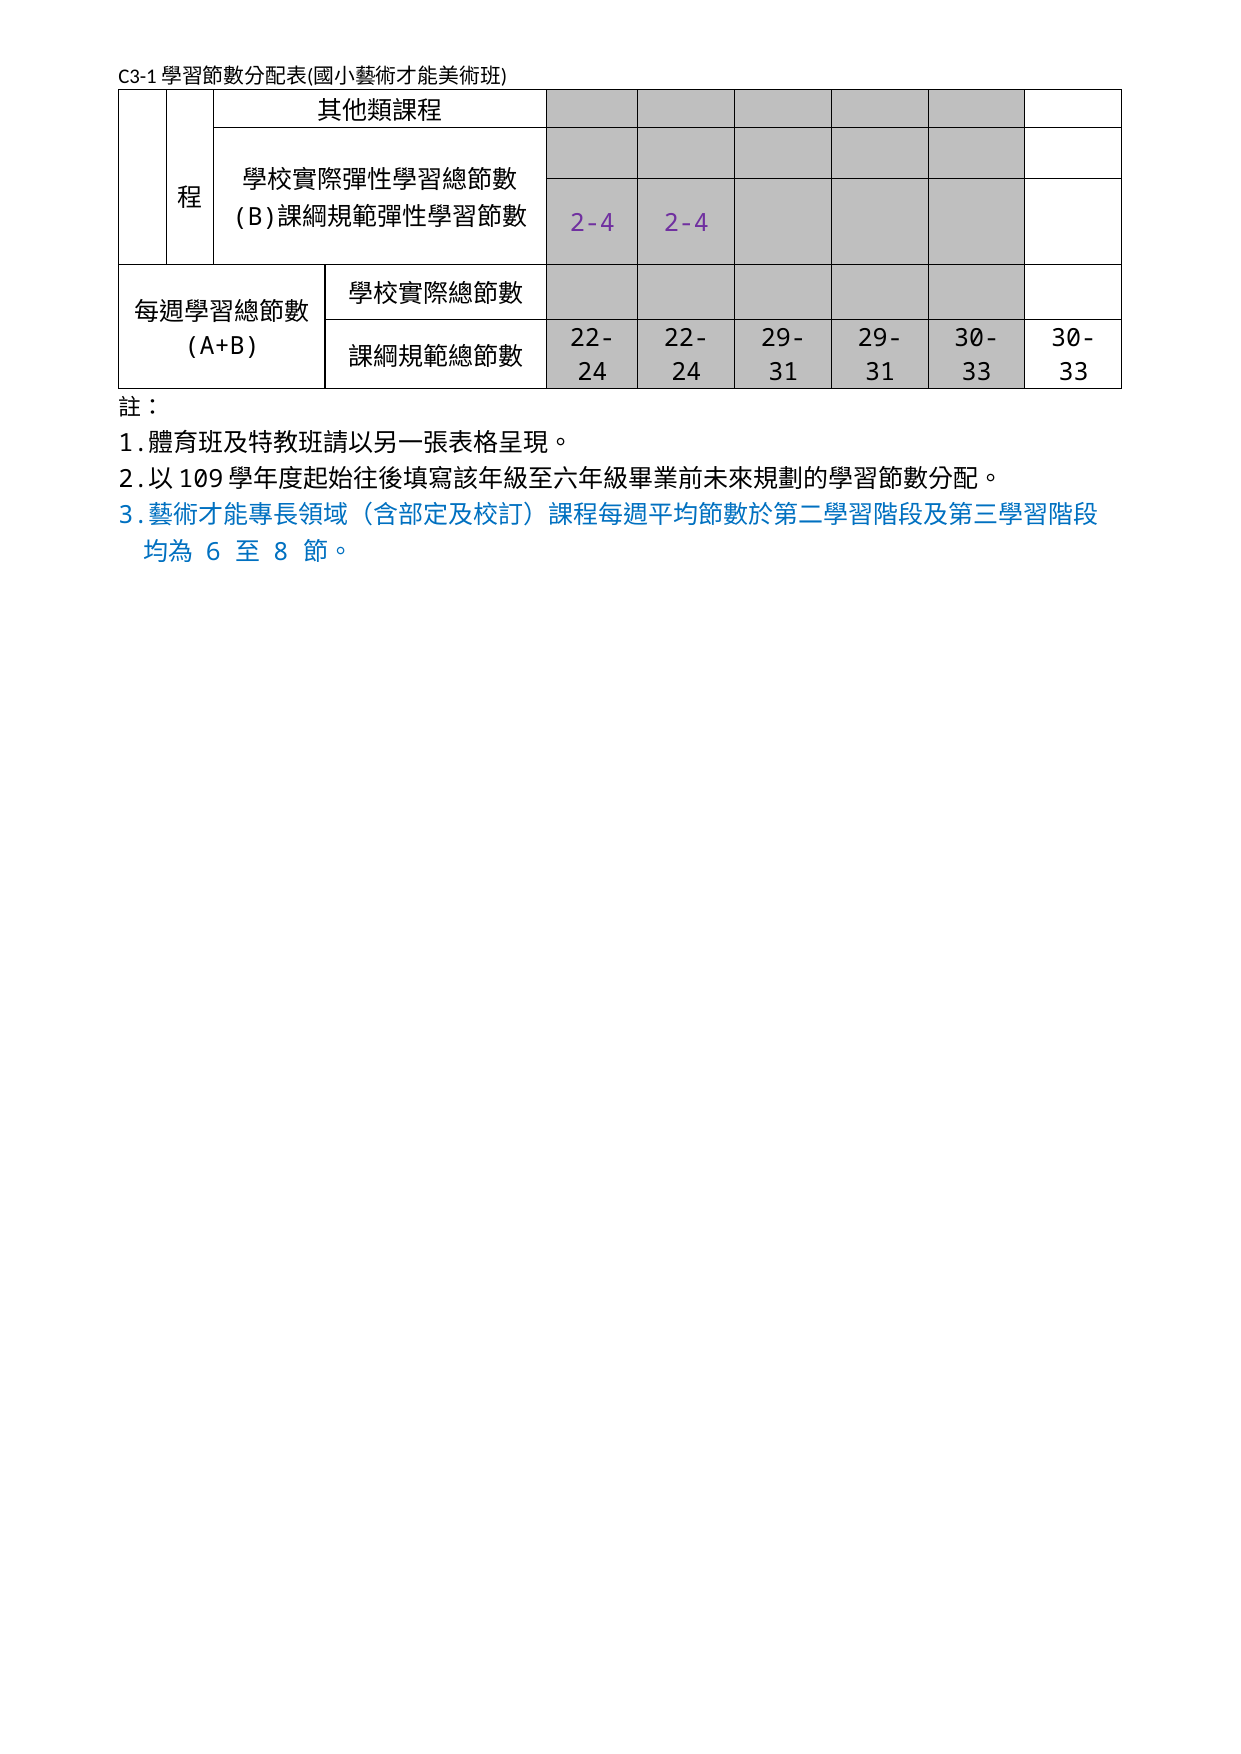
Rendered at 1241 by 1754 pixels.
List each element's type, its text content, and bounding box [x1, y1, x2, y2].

text 註： [118, 389, 1122, 422]
table_cell [929, 179, 1024, 264]
table_cell [929, 90, 1024, 127]
table_cell 2-4 [547, 179, 637, 264]
table_cell 學校實際總節數 [326, 265, 546, 319]
table_cell 22-24 [638, 320, 734, 388]
table_cell 29-31 [735, 320, 831, 388]
table_cell [832, 179, 928, 264]
table_cell 30-33 [929, 320, 1024, 388]
table_cell [638, 90, 734, 127]
table_cell [735, 265, 831, 319]
table_cell [1025, 179, 1121, 264]
text 1.體育班及特教班請以另一張表格呈現。 [118, 422, 1122, 459]
table_cell [929, 128, 1024, 178]
table_cell 課綱規範總節數 [326, 320, 546, 388]
table_cell [547, 265, 637, 319]
table_cell [1025, 128, 1121, 178]
table_cell 學校實際彈性學習總節數(B)課綱規範彈性學習節數 [214, 128, 546, 264]
table_cell 其他類課程 [214, 90, 546, 127]
table_cell 22-24 [547, 320, 637, 388]
table_cell [832, 90, 928, 127]
text 2.以109學年度起始往後填寫該年級至六年級畢業前未來規劃的學習節數分配。 [118, 459, 1122, 495]
table_cell [832, 128, 928, 178]
table_cell [119, 90, 166, 264]
table_cell [1025, 90, 1121, 127]
table_cell [832, 265, 928, 319]
table_cell [547, 128, 637, 178]
table_cell 2-4 [638, 179, 734, 264]
text 3.藝術才能專長領域（含部定及校訂）課程每週平均節數於第二學習階段及第三學習階段均為 6 至 8 節。 [118, 495, 1122, 567]
table_cell [1025, 265, 1121, 319]
table_cell 程 [167, 90, 213, 264]
table_cell 30-33 [1025, 320, 1121, 388]
table_cell [735, 128, 831, 178]
table_cell 29-31 [832, 320, 928, 388]
table_cell 每週學習總節數 (A+B) [119, 265, 324, 388]
table_cell [638, 265, 734, 319]
table_cell [735, 179, 831, 264]
table_cell [735, 90, 831, 127]
table_cell [638, 128, 734, 178]
table_cell [547, 90, 637, 127]
table_cell [929, 265, 1024, 319]
